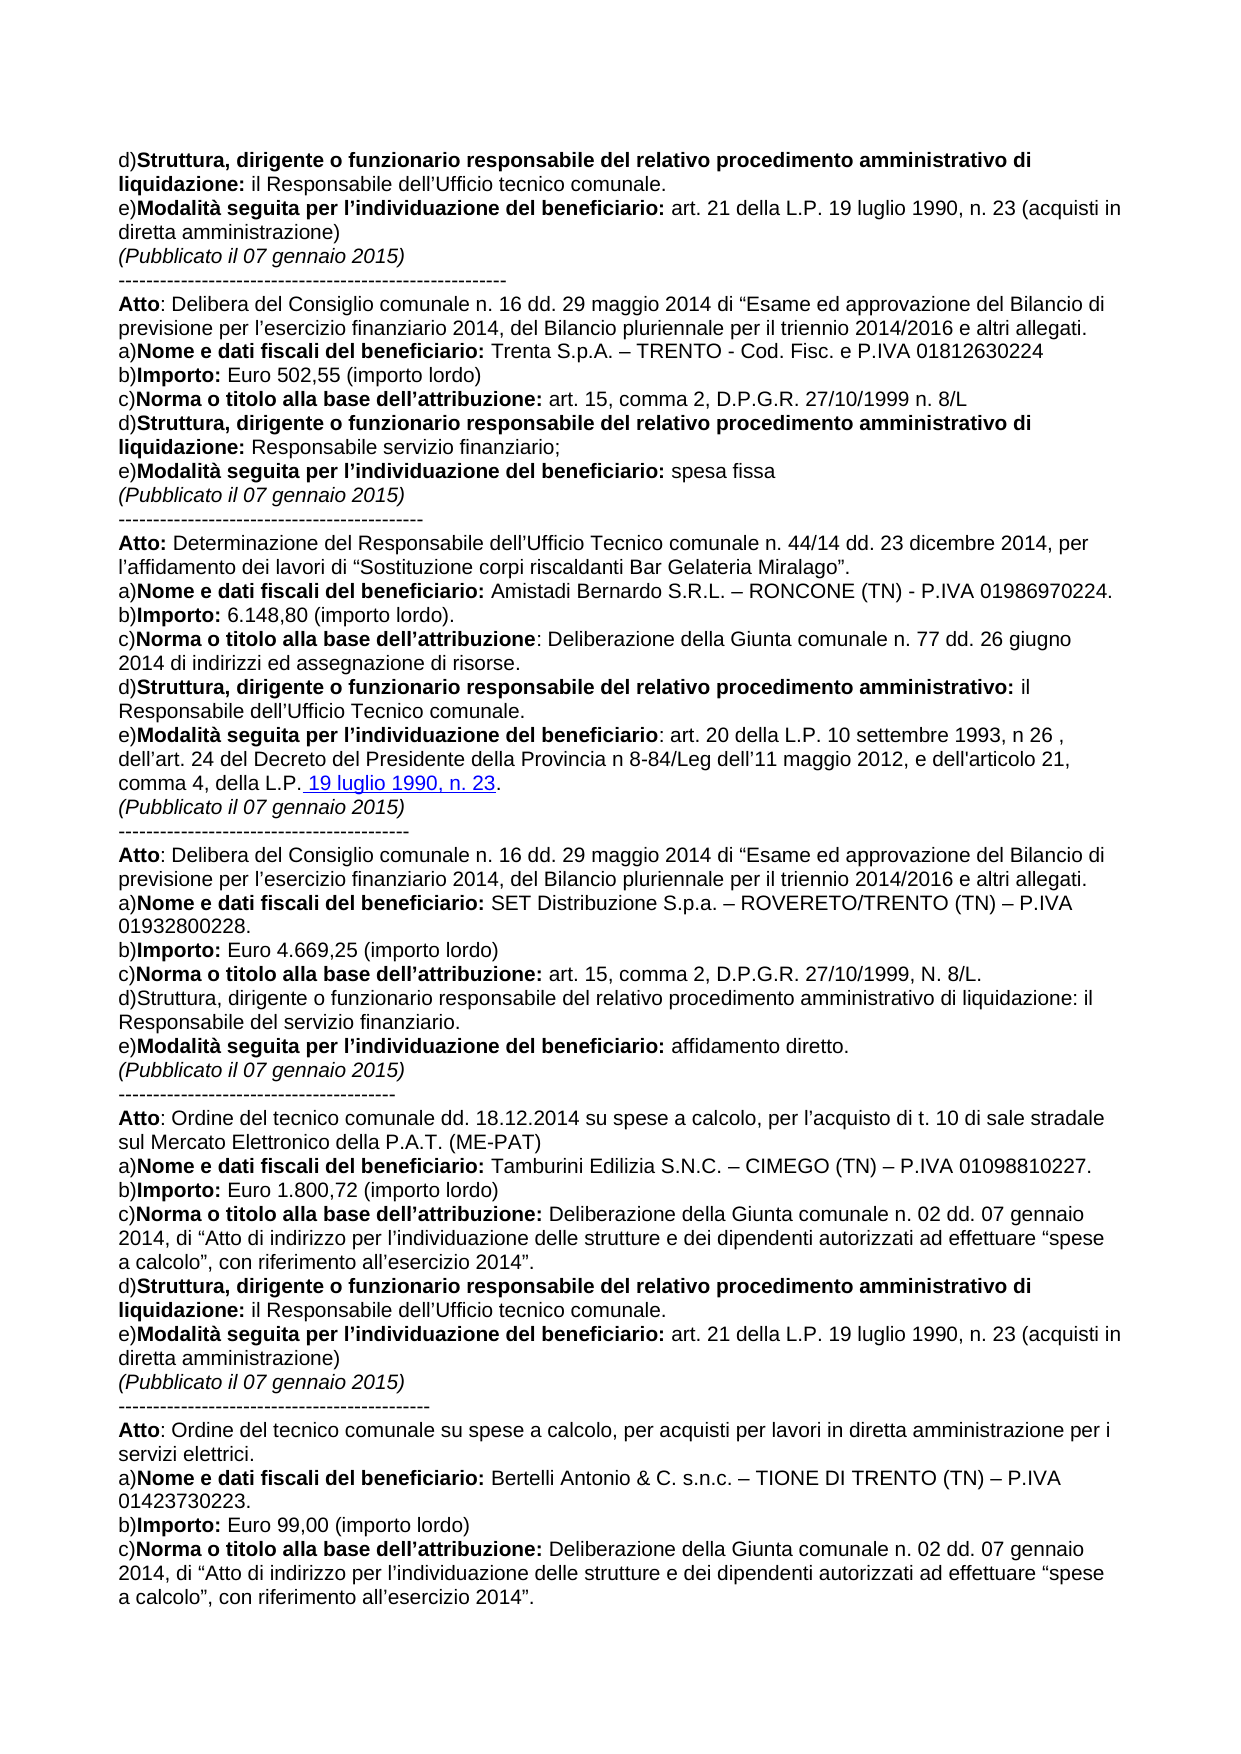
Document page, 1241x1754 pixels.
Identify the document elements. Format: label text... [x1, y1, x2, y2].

text b)Importo: Euro 502,55 (importo lordo) [118, 363, 1122, 387]
text d)Struttura, dirigente o funzionario responsabile del relativo procedimento amministrativo di liquidazione: il Responsabile dell’Ufficio tecnico comunale. [118, 1274, 1122, 1322]
text c)Norma o titolo alla base dell’attribuzione: Deliberazione della Giunta comunale n. 77 dd. 26 giugno 2014 di indirizzi ed assegnazione di risorse. [118, 627, 1122, 675]
text a)Nome e dati fiscali del beneficiario: Trenta S.p.A. – TRENTO - Cod. Fisc. e P.IVA 01812630224 [118, 339, 1122, 363]
text b)Importo: Euro 4.669,25 (importo lordo) [118, 938, 1122, 962]
text e)Modalità seguita per l’individuazione del beneficiario: affidamento diretto. [118, 1034, 1122, 1058]
text ---------------------------------------- [118, 1082, 1122, 1106]
text d)Struttura, dirigente o funzionario responsabile del relativo procedimento amministrativo di liquidazione: il Responsabile del servizio finanziario. [118, 986, 1122, 1034]
text (Pubblicato il 07 gennaio 2015) [118, 483, 1122, 507]
text b)Importo: Euro 99,00 (importo lordo) [118, 1513, 1122, 1537]
text a)Nome e dati fiscali del beneficiario: Amistadi Bernardo S.R.L. – RONCONE (TN) - P.IVA 01986970224. [118, 579, 1122, 603]
text b)Importo: 6.148,80 (importo lordo). [118, 603, 1122, 627]
text (Pubblicato il 07 gennaio 2015) [118, 243, 1122, 267]
text (Pubblicato il 07 gennaio 2015) [118, 1058, 1122, 1082]
text d)Struttura, dirigente o funzionario responsabile del relativo procedimento amministrativo di liquidazione: Responsabile servizio finanziario; [118, 411, 1122, 459]
text e)Modalità seguita per l’individuazione del beneficiario: art. 20 della L.P. 10 settembre 1993, n 26 , dell’art. 24 del Decreto del Presidente della Provincia n 8-84/Leg dell’11 maggio 2012, e dell'articolo 21, comma 4, della L.P. 19 luglio 1990, n. 23. [118, 723, 1122, 794]
text ------------------------------------------ [118, 818, 1122, 842]
text c)Norma o titolo alla base dell’attribuzione: art. 15, comma 2, D.P.G.R. 27/10/1999, N. 8/L. [118, 962, 1122, 986]
text Atto: Ordine del tecnico comunale dd. 18.12.2014 su spese a calcolo, per l’acquisto di t. 10 di sale stradale sul Mercato Elettronico della P.A.T. (ME-PAT) [118, 1106, 1122, 1154]
text Atto: Delibera del Consiglio comunale n. 16 dd. 29 maggio 2014 di “Esame ed approvazione del Bilancio di previsione per l’esercizio finanziario 2014, del Bilancio pluriennale per il triennio 2014/2016 e altri allegati. [118, 842, 1122, 890]
text a)Nome e dati fiscali del beneficiario: Tamburini Edilizia S.N.C. – CIMEGO (TN) – P.IVA 01098810227. [118, 1154, 1122, 1178]
text a)Nome e dati fiscali del beneficiario: SET Distribuzione S.p.a. – ROVERETO/TRENTO (TN) – P.IVA 01932800228. [118, 890, 1122, 938]
text c)Norma o titolo alla base dell’attribuzione: art. 15, comma 2, D.P.G.R. 27/10/1999 n. 8/L [118, 387, 1122, 411]
text a)Nome e dati fiscali del beneficiario: Bertelli Antonio & C. s.n.c. – TIONE DI TRENTO (TN) – P.IVA 01423730223. [118, 1465, 1122, 1513]
text e)Modalità seguita per l’individuazione del beneficiario: art. 21 della L.P. 19 luglio 1990, n. 23 (acquisti in diretta amministrazione) [118, 1322, 1122, 1369]
text --------------------------------------------- [118, 1393, 1122, 1417]
text Atto: Delibera del Consiglio comunale n. 16 dd. 29 maggio 2014 di “Esame ed approvazione del Bilancio di previsione per l’esercizio finanziario 2014, del Bilancio pluriennale per il triennio 2014/2016 e altri allegati. [118, 291, 1122, 339]
text e)Modalità seguita per l’individuazione del beneficiario: spesa fissa [118, 459, 1122, 483]
text (Pubblicato il 07 gennaio 2015) [118, 794, 1122, 818]
text -------------------------------------------------------- [118, 267, 1122, 291]
text Atto: Ordine del tecnico comunale su spese a calcolo, per acquisti per lavori in diretta amministrazione per i servizi elettrici. [118, 1417, 1122, 1465]
text -------------------------------------------- [118, 507, 1122, 531]
text d)Struttura, dirigente o funzionario responsabile del relativo procedimento amministrativo: il Responsabile dell’Ufficio Tecnico comunale. [118, 675, 1122, 723]
text b)Importo: Euro 1.800,72 (importo lordo) [118, 1178, 1122, 1202]
text d)Struttura, dirigente o funzionario responsabile del relativo procedimento amministrativo di liquidazione: il Responsabile dell’Ufficio tecnico comunale. [118, 148, 1122, 196]
text e)Modalità seguita per l’individuazione del beneficiario: art. 21 della L.P. 19 luglio 1990, n. 23 (acquisti in diretta amministrazione) [118, 196, 1122, 243]
text c)Norma o titolo alla base dell’attribuzione: Deliberazione della Giunta comunale n. 02 dd. 07 gennaio 2014, di “Atto di indirizzo per l’individuazione delle strutture e dei dipendenti autorizzati ad effettuare “spese a calcolo”, con riferimento all’esercizio 2014”. [118, 1202, 1122, 1274]
text (Pubblicato il 07 gennaio 2015) [118, 1369, 1122, 1393]
text Atto: Determinazione del Responsabile dell’Ufficio Tecnico comunale n. 44/14 dd. 23 dicembre 2014, per l’affidamento dei lavori di “Sostituzione corpi riscaldanti Bar Gelateria Miralago”. [118, 531, 1122, 579]
text c)Norma o titolo alla base dell’attribuzione: Deliberazione della Giunta comunale n. 02 dd. 07 gennaio 2014, di “Atto di indirizzo per l’individuazione delle strutture e dei dipendenti autorizzati ad effettuare “spese a calcolo”, con riferimento all’esercizio 2014”. [118, 1537, 1122, 1609]
